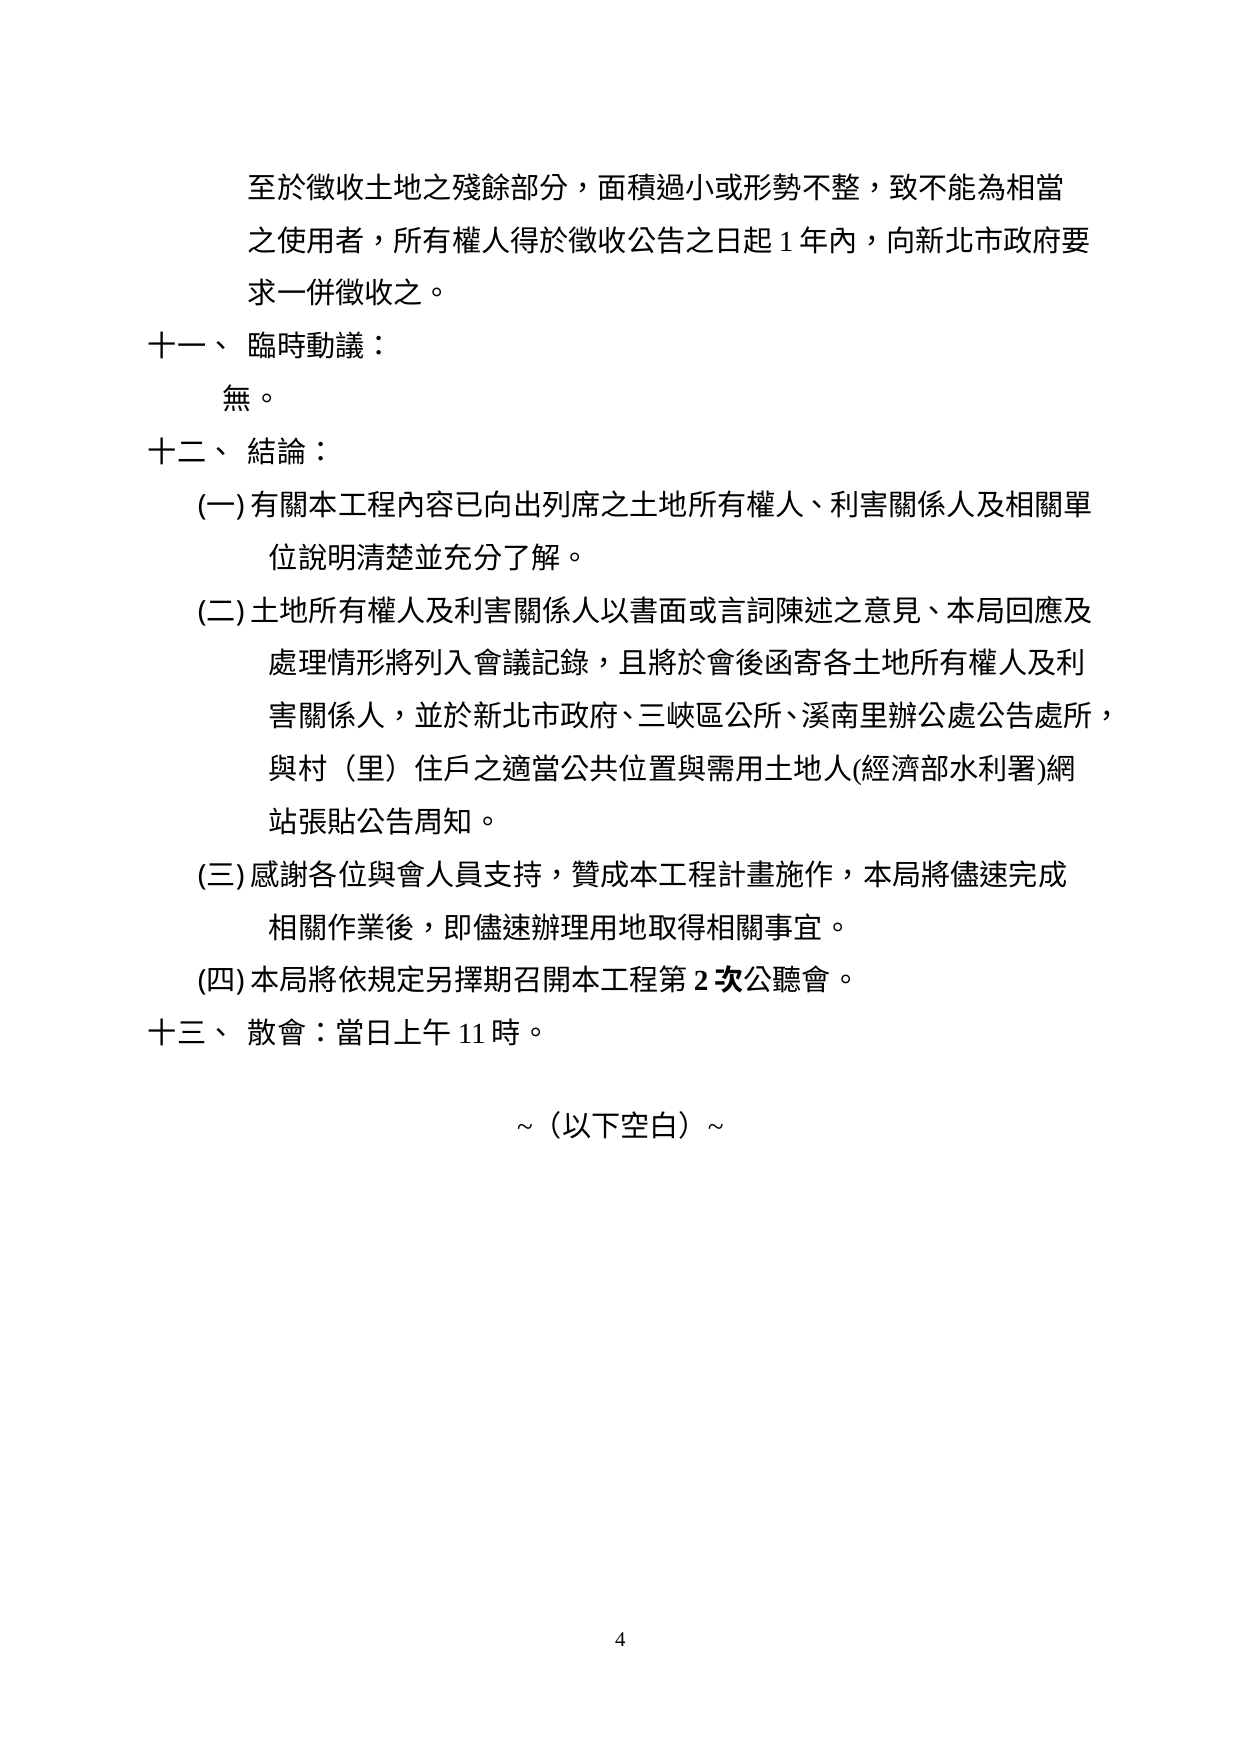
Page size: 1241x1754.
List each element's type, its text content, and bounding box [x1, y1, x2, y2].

list 散會：當日上午11時。 [148, 1010, 1092, 1052]
list 臨時動議： 無。 [148, 323, 1092, 418]
list 感謝各位與會人員支持，贊成本工程計畫施作，本局將儘速完成相關作業後，即儘速辦理用地取得相關事宜。 [198, 851, 1092, 946]
text 至於徵收土地之殘餘部分，面積過小或形勢不整，致不能為相當之使用者，所有權人得於徵收公告之日起1年內，向新北市政府要求一併徵收之。 [248, 164, 1092, 312]
list 有關本工程內容已向出列席之土地所有權人、利害關係人及相關單位說明清楚並充分了解。 [198, 481, 1092, 577]
list 土地所有權人及利害關係人以書面或言詞陳述之意見、本局回應及處理情形將列入會議記錄，且將於會後函寄各土地所有權人及利害關係人，並於新北市政府、三峽區公所、溪南里辦公處公告處所，與村（里）住戶之適當公共位置與需用土地人(經濟部水利署)網站張貼公告周知。 [198, 587, 1092, 841]
text ~（以下空白）~ [148, 1103, 1092, 1145]
list 本局將依規定另擇期召開本工程第2次公聽會。 [198, 957, 1092, 999]
list 結論： [148, 428, 1092, 471]
